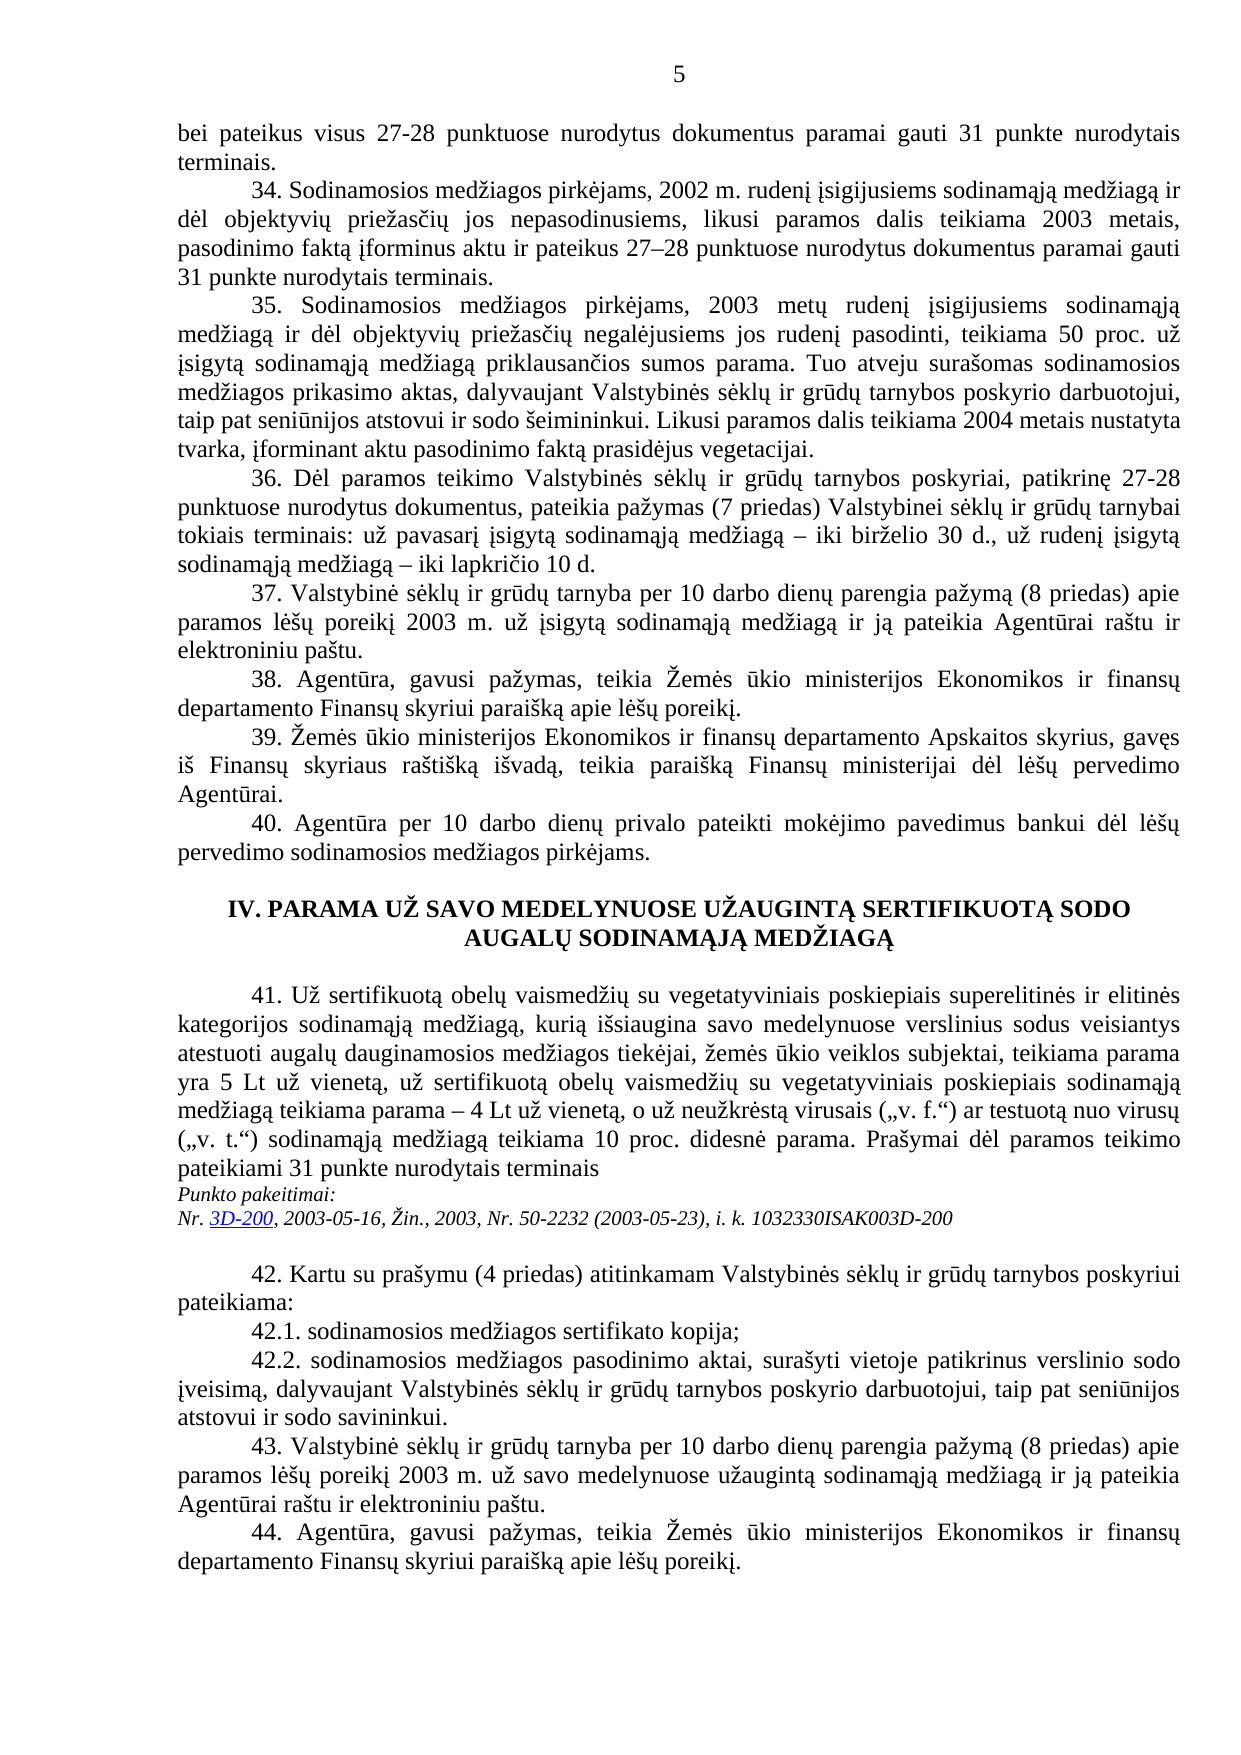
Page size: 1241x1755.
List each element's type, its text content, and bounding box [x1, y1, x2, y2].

text 36. Dėl paramos teikimo Valstybinės sėklų ir grūdų tarnybos poskyriai, patikrinę 27-28 punktuose nurodytus dokumentus, pateikia pažymas (7 priedas) Valstybinei sėklų ir grūdų tarnybai tokiais terminais: už pavasarį įsigytą sodinamąją medžiagą – iki birželio 30 d., už rudenį įsigytą sodinamąją medžiagą – iki lapkričio 10 d. [177, 463, 1181, 578]
text 43. Valstybinė sėklų ir grūdų tarnyba per 10 darbo dienų parengia pažymą (8 priedas) apie paramos lėšų poreikį 2003 m. už savo medelynuose užaugintą sodinamąją medžiagą ir ją pateikia Agentūrai raštu ir elektroniniu paštu. [177, 1431, 1181, 1517]
text IV. PARAMA UŽ SAVO MEDELYNUOSE UŽAUGINTĄ SERTIFIKUOTĄ SODO AUGALŲ SODINAMĄJĄ MEDŽIAGĄ [177, 894, 1181, 952]
text 42.1. sodinamosios medžiagos sertifikato kopija; [177, 1316, 1181, 1345]
text 40. Agentūra per 10 darbo dienų privalo pateikti mokėjimo pavedimus bankui dėl lėšų pervedimo sodinamosios medžiagos pirkėjams. [177, 808, 1181, 866]
text 37. Valstybinė sėklų ir grūdų tarnyba per 10 darbo dienų parengia pažymą (8 priedas) apie paramos lėšų poreikį 2003 m. už įsigytą sodinamąją medžiagą ir ją pateikia Agentūrai raštu ir elektroniniu paštu. [177, 578, 1181, 664]
text 39. Žemės ūkio ministerijos Ekonomikos ir finansų departamento Apskaitos skyrius, gavęs iš Finansų skyriaus raštišką išvadą, teikia paraišką Finansų ministerijai dėl lėšų pervedimo Agentūrai. [177, 722, 1181, 808]
text 44. Agentūra, gavusi pažymas, teikia Žemės ūkio ministerijos Ekonomikos ir finansų departamento Finansų skyriui paraišką apie lėšų poreikį. [177, 1517, 1181, 1575]
text 35. Sodinamosios medžiagos pirkėjams, 2003 metų rudenį įsigijusiems sodinamąją medžiagą ir dėl objektyvių priežasčių negalėjusiems jos rudenį pasodinti, teikiama 50 proc. už įsigytą sodinamąją medžiagą priklausančios sumos parama. Tuo atveju surašomas sodinamosios medžiagos prikasimo aktas, dalyvaujant Valstybinės sėklų ir grūdų tarnybos poskyrio darbuotojui, taip pat seniūnijos atstovui ir sodo šeimininkui. Likusi paramos dalis teikiama 2004 metais nustatyta tvarka, įforminant aktu pasodinimo faktą prasidėjus vegetacijai. [177, 291, 1181, 463]
text 38. Agentūra, gavusi pažymas, teikia Žemės ūkio ministerijos Ekonomikos ir finansų departamento Finansų skyriui paraišką apie lėšų poreikį. [177, 664, 1181, 722]
text 42. Kartu su prašymu (4 priedas) atitinkamam Valstybinės sėklų ir grūdų tarnybos poskyriui pateikiama: [177, 1259, 1181, 1316]
text Nr. 3D-200, 2003-05-16, Žin., 2003, Nr. 50-2232 (2003-05-23), i. k. 1032330ISAK003D-200 [177, 1206, 1181, 1230]
text 42.2. sodinamosios medžiagos pasodinimo aktai, surašyti vietoje patikrinus verslinio sodo įveisimą, dalyvaujant Valstybinės sėklų ir grūdų tarnybos poskyrio darbuotojui, taip pat seniūnijos atstovui ir sodo savininkui. [177, 1345, 1181, 1431]
text bei pateikus visus 27-28 punktuose nurodytus dokumentus paramai gauti 31 punkte nurodytais terminais. [177, 118, 1181, 176]
text 41. Už sertifikuotą obelų vaismedžių su vegetatyviniais poskiepiais superelitinės ir elitinės kategorijos sodinamąją medžiagą, kurią išsiaugina savo medelynuose verslinius sodus veisiantys atestuoti augalų dauginamosios medžiagos tiekėjai, žemės ūkio veiklos subjektai, teikiama parama yra 5 Lt už vienetą, už sertifikuotą obelų vaismedžių su vegetatyviniais poskiepiais sodinamąją medžiagą teikiama parama – 4 Lt už vienetą, o už neužkrėstą virusais („v. f.“) ar testuotą nuo virusų („v. t.“) sodinamąją medžiagą teikiama 10 proc. didesnė parama. Prašymai dėl paramos teikimo pateikiami 31 punkte nurodytais terminais [177, 981, 1181, 1182]
text Punkto pakeitimai: [177, 1182, 1181, 1206]
text 34. Sodinamosios medžiagos pirkėjams, 2002 m. rudenį įsigijusiems sodinamąją medžiagą ir dėl objektyvių priežasčių jos nepasodinusiems, likusi paramos dalis teikiama 2003 metais, pasodinimo faktą įforminus aktu ir pateikus 27–28 punktuose nurodytus dokumentus paramai gauti 31 punkte nurodytais terminais. [177, 176, 1181, 291]
